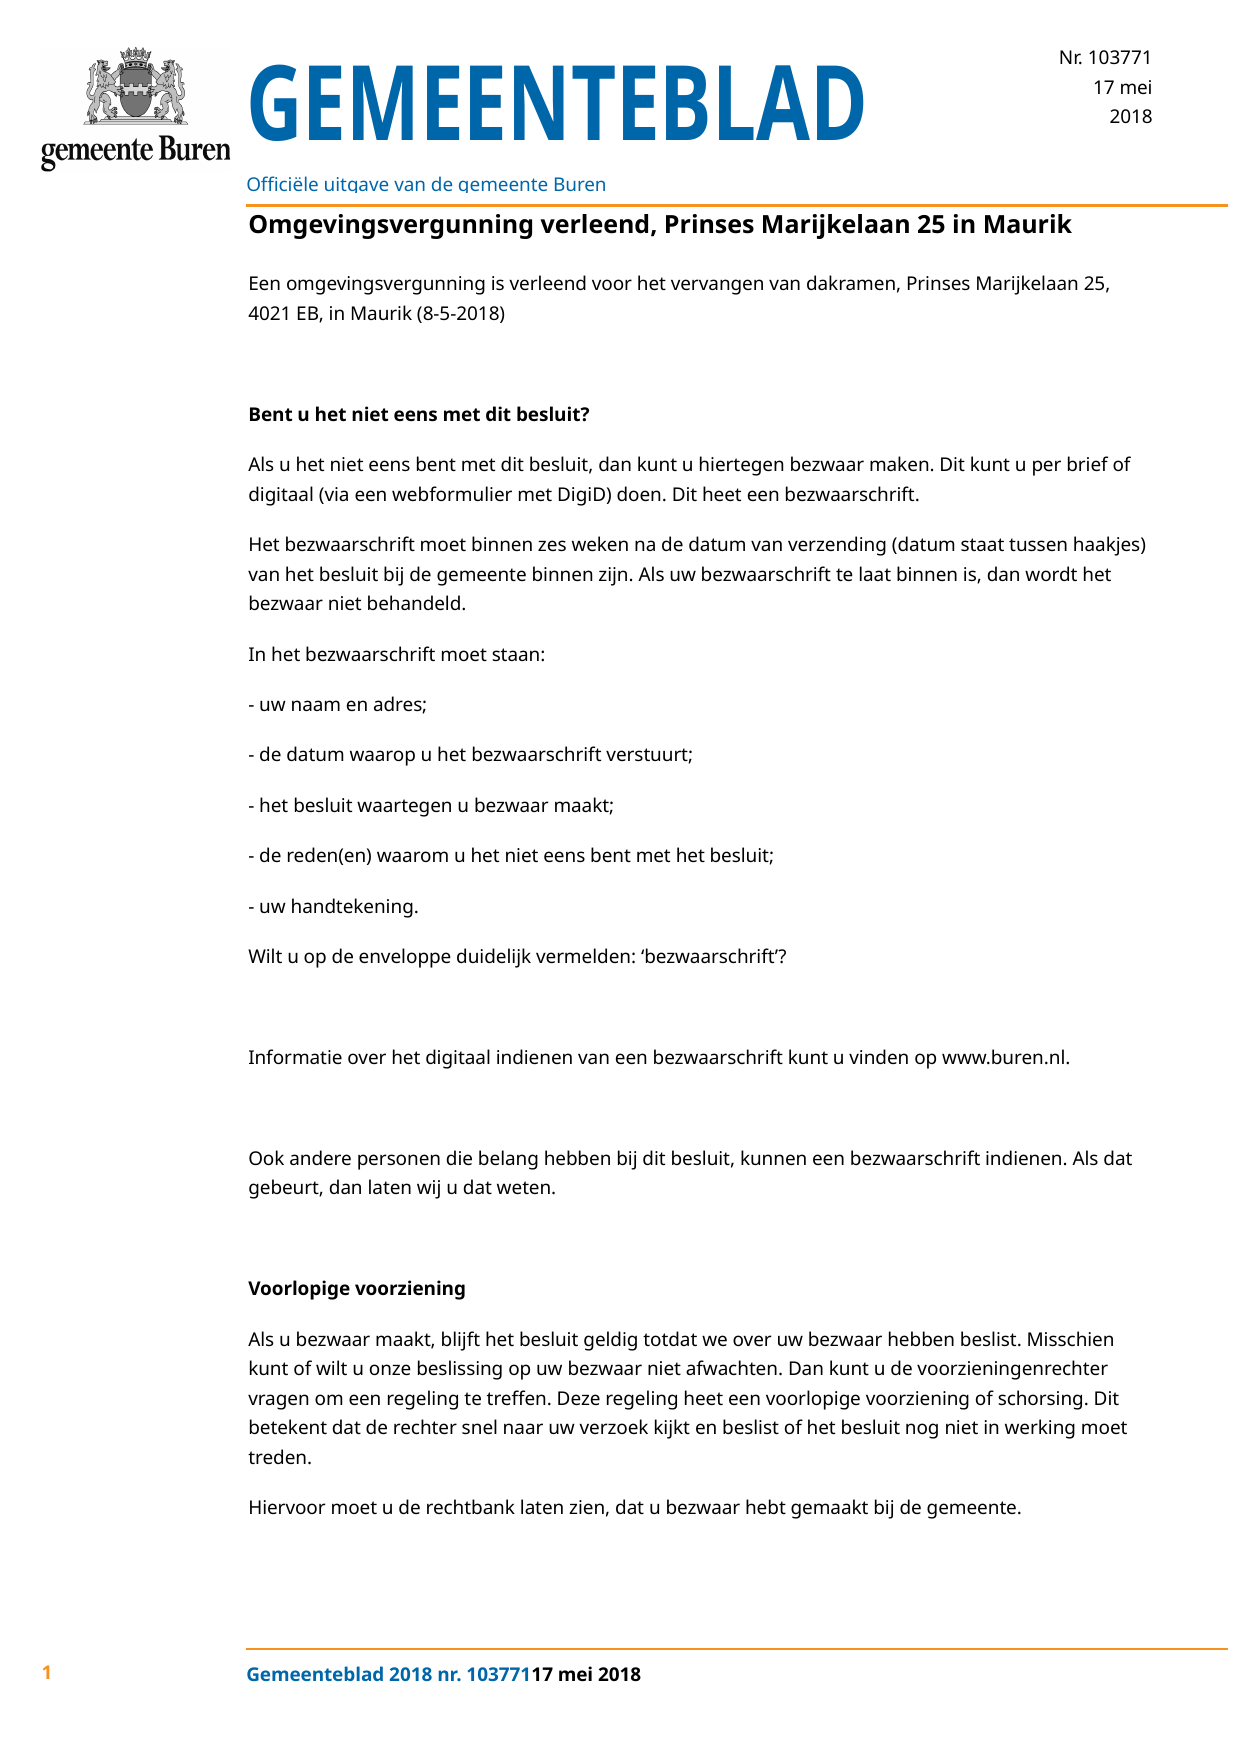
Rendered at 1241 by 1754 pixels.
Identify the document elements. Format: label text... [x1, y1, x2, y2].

text In het bezwaarschrift moet staan: [248, 641, 1152, 666]
text - uw handtekening. [248, 893, 1152, 918]
text - uw naam en adres; [248, 691, 1152, 717]
text Als u bezwaar maakt, blijft het besluit geldig totdat we over uw bezwaar hebben beslist. Misschien kunt of wilt u onze beslissing op uw bezwaar niet afwachten. Dan kunt u de voorzieningenrechter vragen om een regeling te treffen. Deze regeling heet een voorlopige voorziening of schorsing. Dit betekent dat de rechter snel naar uw verzoek kijkt en beslist of het besluit nog niet in werking moet treden. [248, 1326, 1152, 1470]
text Een omgevingsvergunning is verleend voor het vervangen van dakramen, Prinses Marijkelaan 25, 4021 EB, in Maurik (8-5-2018) [248, 270, 1152, 326]
text Het bezwaarschrift moet binnen zes weken na de datum van verzending (datum staat tussen haakjes) van het besluit bij de gemeente binnen zijn. Als uw bezwaarschrift te laat binnen is, dan wordt het bezwaar niet behandeld. [248, 531, 1152, 616]
text Voorlopige voorziening [248, 1275, 1152, 1301]
text Als u het niet eens bent met dit besluit, dan kunt u hiertegen bezwaar maken. Dit kunt u per brief of digitaal (via een webformulier met DigiD) doen. Dit heet een bezwaarschrift. [248, 451, 1152, 506]
text Ook andere personen die belang hebben bij dit besluit, kunnen een bezwaarschrift indienen. Als dat gebeurt, dan laten wij u dat weten. [248, 1145, 1152, 1200]
text Omgevingsvergunning verleend, Prinses Marijkelaan 25 in Maurik [248, 207, 1152, 241]
text - de reden(en) waarom u het niet eens bent met het besluit; [248, 842, 1152, 868]
text Bent u het niet eens met dit besluit? [248, 401, 1152, 426]
text Wilt u op de enveloppe duidelijk vermelden: ‘bezwaarschrift’? [248, 943, 1152, 969]
text Informatie over het digitaal indienen van een bezwaarschrift kunt u vinden op www.buren.nl. [248, 1044, 1152, 1070]
text - de datum waarop u het bezwaarschrift verstuurt; [248, 742, 1152, 767]
text - het besluit waartegen u bezwaar maakt; [248, 792, 1152, 818]
picture [41, 47, 231, 172]
text Hiervoor moet u de rechtbank laten zien, dat u bezwaar hebt gemaakt bij de gemeente. [248, 1494, 1152, 1520]
